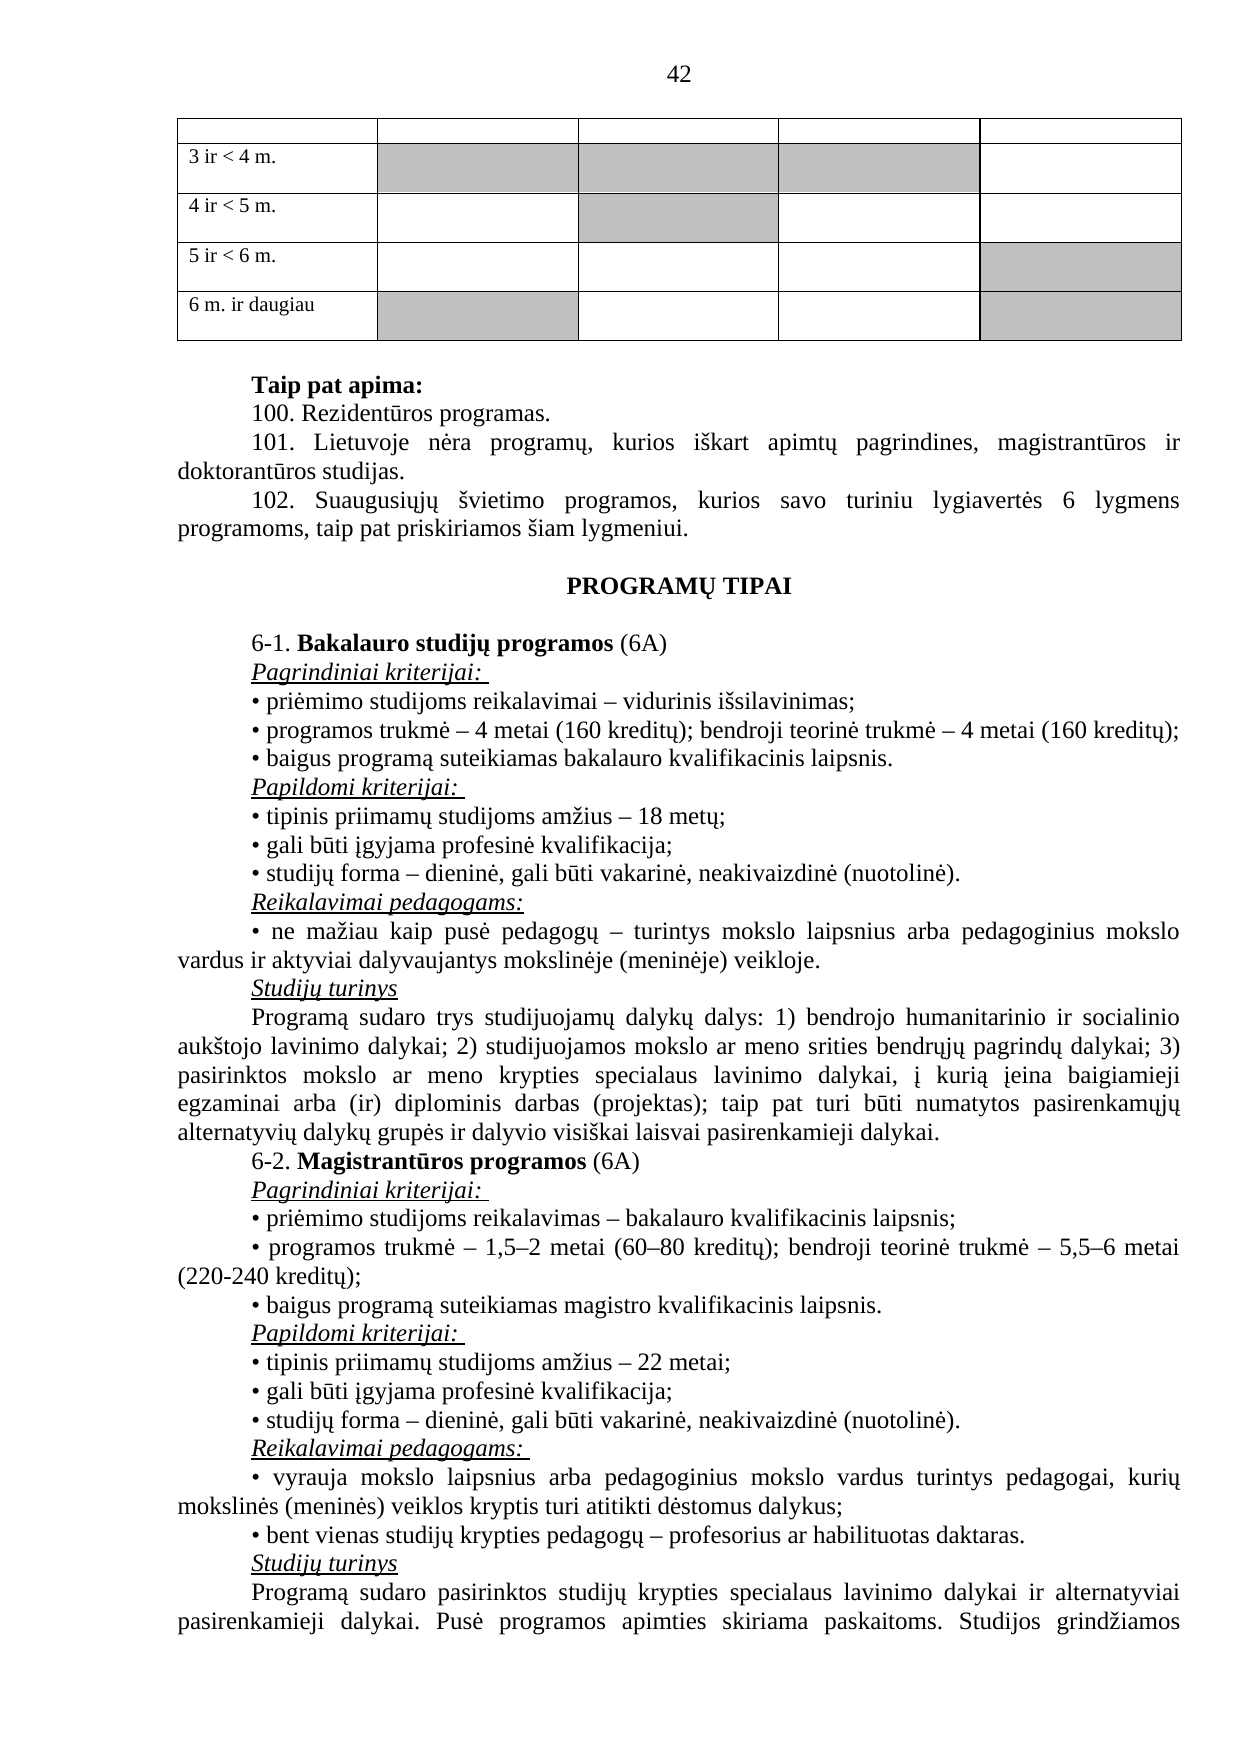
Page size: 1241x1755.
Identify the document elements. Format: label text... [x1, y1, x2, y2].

table_cell [378, 292, 578, 340]
table_cell [579, 119, 778, 143]
table_cell [981, 292, 1181, 340]
text • programos trukmė – 4 metai (160 kreditų); bendroji teorinė trukmė – 4 metai (160 kreditų); [177, 715, 1181, 743]
text 102. Suaugusiųjų švietimo programos, kurios savo turiniu lygiavertės 6 lygmens programoms, taip pat priskiriamos šiam lygmeniui. [177, 485, 1181, 542]
text PROGRAMŲ TIPAI [177, 571, 1181, 600]
text • studijų forma – dieninė, gali būti vakarinė, neakivaizdinė (nuotolinė). [177, 1405, 1181, 1433]
table_cell [981, 194, 1181, 242]
table_cell [378, 119, 578, 143]
table_cell [779, 292, 979, 340]
text 101. Lietuvoje nėra programų, kurios iškart apimtų pagrindines, magistrantūros ir doktorantūros studijas. [177, 427, 1181, 485]
text • programos trukmė – 1,5–2 metai (60–80 kreditų); bendroji teorinė trukmė – 5,5–6 metai (220-240 kreditų); [177, 1232, 1181, 1290]
text Reikalavimai pedagogams: [177, 1433, 1181, 1462]
text Papildomi kriterijai: [177, 772, 1181, 801]
text Taip pat apima: [177, 370, 1181, 398]
text • priėmimo studijoms reikalavimai – vidurinis išsilavinimas; [177, 686, 1181, 715]
text 6-1. Bakalauro studijų programos (6A) [177, 628, 1181, 657]
text • gali būti įgyjama profesinė kvalifikacija; [177, 1376, 1181, 1405]
table_cell [981, 243, 1181, 291]
table_cell [378, 144, 578, 192]
text Studijų turinys [177, 973, 1181, 1002]
text • tipinis priimamų studijoms amžius – 18 metų; [177, 801, 1181, 830]
table_cell [579, 194, 778, 242]
table_cell [779, 194, 979, 242]
text Papildomi kriterijai: [177, 1318, 1181, 1347]
table_cell [779, 119, 979, 143]
text Reikalavimai pedagogams: [177, 887, 1181, 916]
table_cell [579, 292, 778, 340]
text Programą sudaro pasirinktos studijų krypties specialaus lavinimo dalykai ir alternatyviai pasirenkamieji dalykai. Pusė programos apimties skiriama paskaitoms. Studijos grindžiamos [177, 1577, 1181, 1635]
text • bent vienas studijų krypties pedagogų – profesorius ar habilituotas daktaras. [177, 1520, 1181, 1548]
text • baigus programą suteikiamas bakalauro kvalifikacinis laipsnis. [177, 743, 1181, 772]
text • gali būti įgyjama profesinė kvalifikacija; [177, 830, 1181, 858]
table_cell [579, 243, 778, 291]
table_cell 4 ir < 5 m. [178, 194, 377, 242]
table_cell [779, 243, 979, 291]
table_cell 6 m. ir daugiau [178, 292, 377, 340]
text • studijų forma – dieninė, gali būti vakarinė, neakivaizdinė (nuotolinė). [177, 858, 1181, 887]
text Pagrindiniai kriterijai: [177, 1175, 1181, 1203]
table_cell 3 ir < 4 m. [178, 144, 377, 192]
table_cell [378, 243, 578, 291]
text • priėmimo studijoms reikalavimas – bakalauro kvalifikacinis laipsnis; [177, 1203, 1181, 1232]
text Studijų turinys [177, 1548, 1181, 1577]
table_cell [981, 119, 1181, 143]
table_header [178, 119, 377, 143]
table_cell 5 ir < 6 m. [178, 243, 377, 291]
text • baigus programą suteikiamas magistro kvalifikacinis laipsnis. [177, 1290, 1181, 1318]
text • vyrauja mokslo laipsnius arba pedagoginius mokslo vardus turintys pedagogai, kurių mokslinės (meninės) veiklos kryptis turi atitikti dėstomus dalykus; [177, 1462, 1181, 1520]
text • tipinis priimamų studijoms amžius – 22 metai; [177, 1347, 1181, 1376]
text • ne mažiau kaip pusė pedagogų – turintys mokslo laipsnius arba pedagoginius mokslo vardus ir aktyviai dalyvaujantys mokslinėje (meninėje) veikloje. [177, 916, 1181, 973]
table_cell [779, 144, 979, 192]
table_cell [981, 144, 1181, 192]
text Pagrindiniai kriterijai: [177, 657, 1181, 686]
text 100. Rezidentūros programas. [177, 398, 1181, 427]
table_cell [579, 144, 778, 192]
text Programą sudaro trys studijuojamų dalykų dalys: 1) bendrojo humanitarinio ir socialinio aukštojo lavinimo dalykai; 2) studijuojamos mokslo ar meno srities bendrųjų pagrindų dalykai; 3) pasirinktos mokslo ar meno krypties specialaus lavinimo dalykai, į kurią įeina baigiamieji egzaminai arba (ir) diplominis darbas (projektas); taip pat turi būti numatytos pasirenkamųjų alternatyvių dalykų grupės ir dalyvio visiškai laisvai pasirenkamieji dalykai. [177, 1002, 1181, 1146]
table_cell [378, 194, 578, 242]
text 6-2. Magistrantūros programos (6A) [177, 1146, 1181, 1175]
